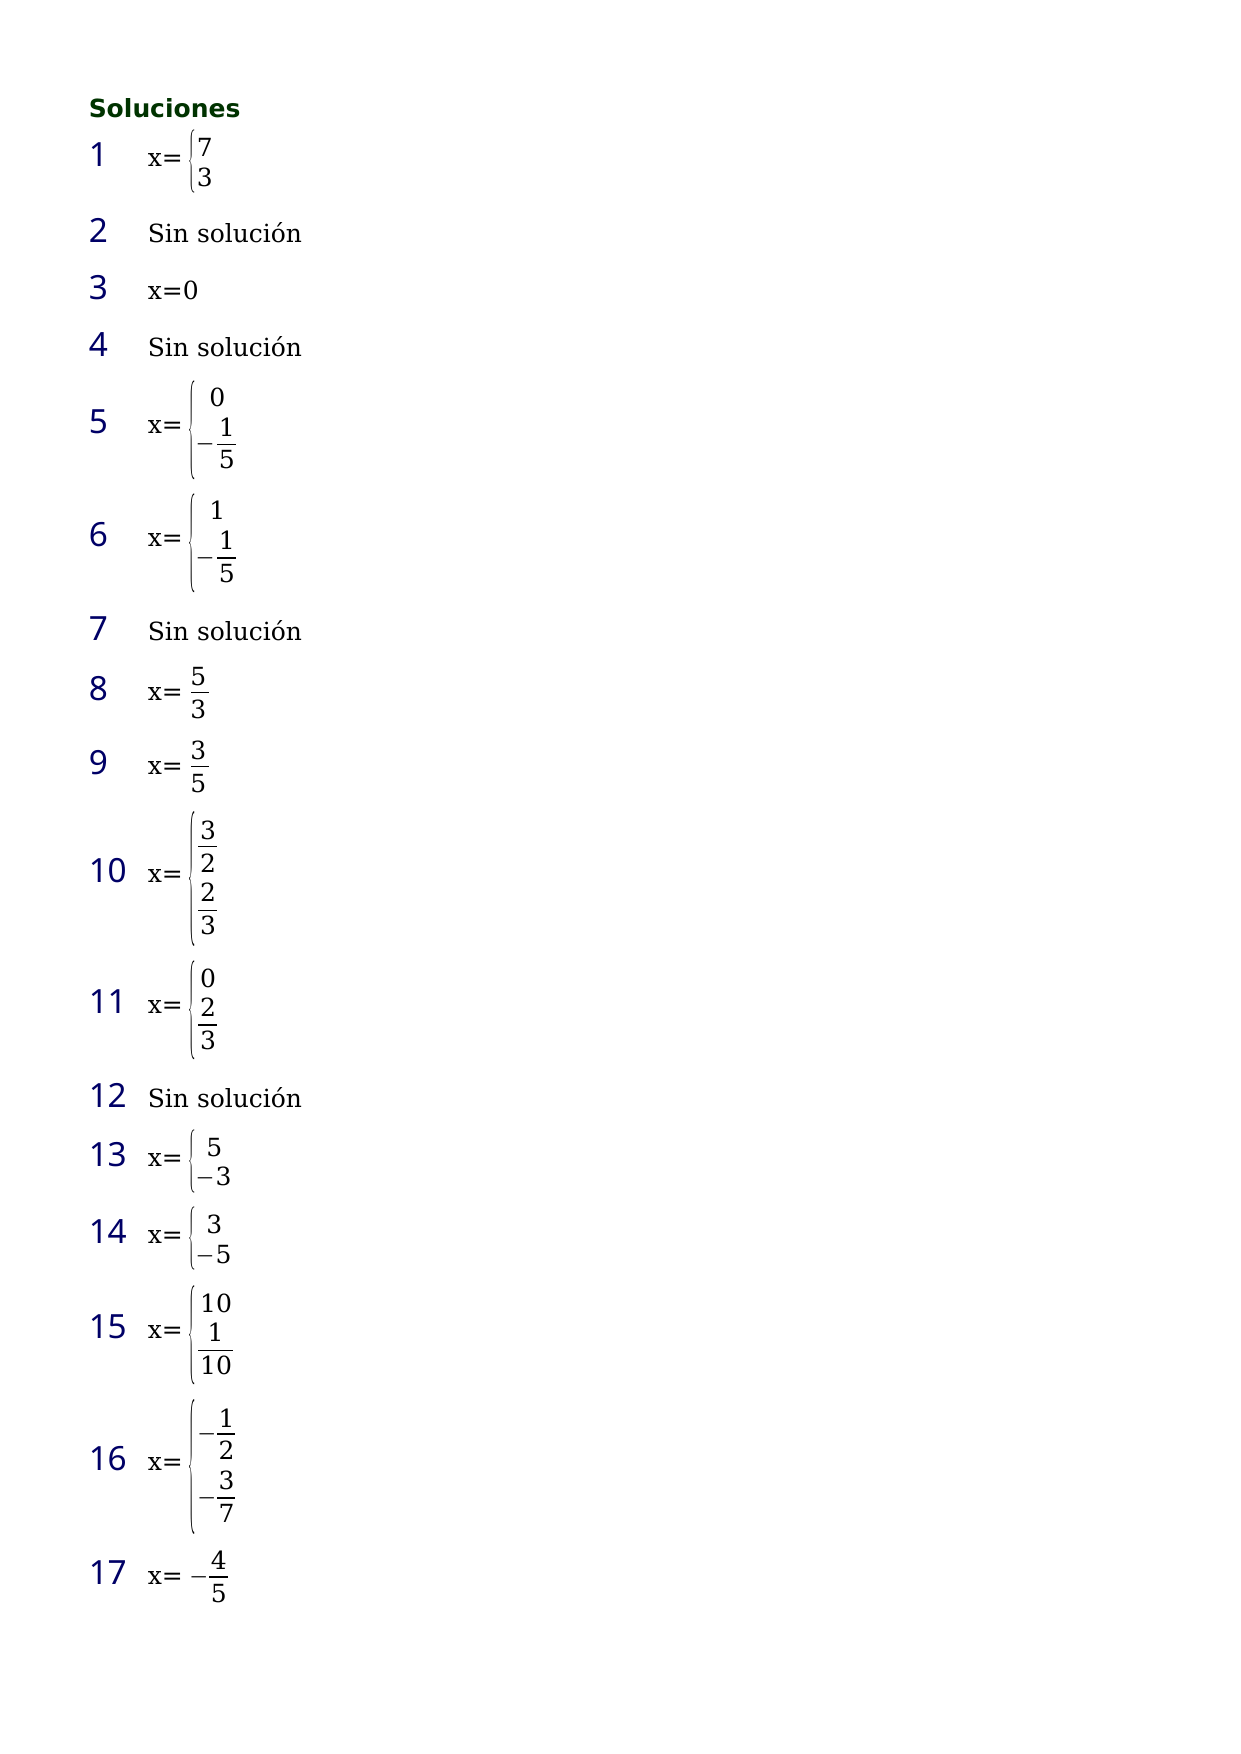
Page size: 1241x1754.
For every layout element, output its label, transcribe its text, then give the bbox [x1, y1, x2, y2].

list x= [88, 959, 1152, 1060]
list x=0 [88, 264, 1152, 309]
list Sin solución [88, 207, 1152, 252]
list x= [88, 1207, 1152, 1272]
list x= [88, 1397, 1152, 1535]
list x= [88, 129, 1152, 195]
list Sin solución [88, 605, 1152, 651]
list Sin solución [88, 1072, 1152, 1118]
list x= [88, 492, 1152, 593]
list x= [88, 1547, 1152, 1608]
list x= [88, 1129, 1152, 1195]
list x= [88, 736, 1152, 798]
list Sin solución [88, 321, 1152, 367]
list x= [88, 1284, 1152, 1386]
list x= [88, 809, 1152, 947]
text Soluciones [88, 94, 1152, 124]
list x= [88, 378, 1152, 480]
list x= [88, 662, 1152, 724]
